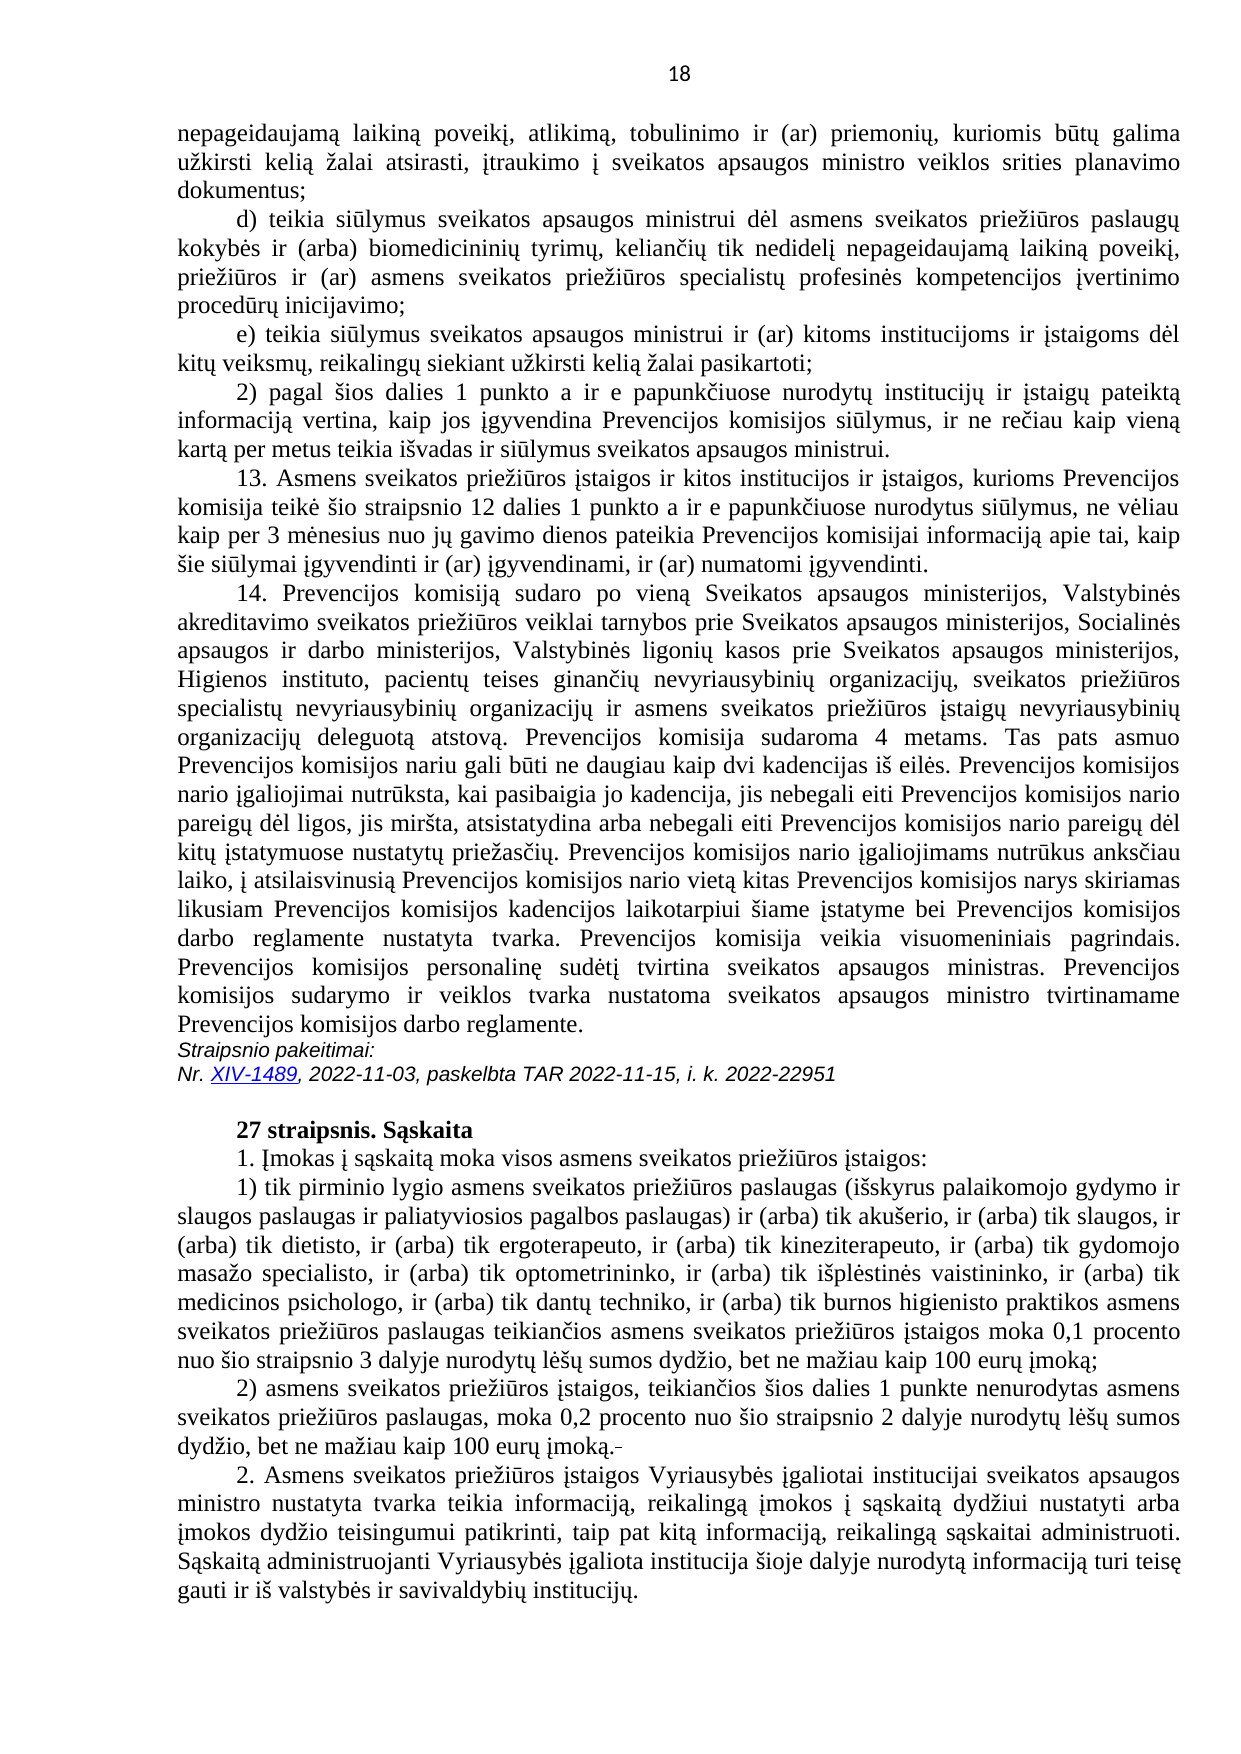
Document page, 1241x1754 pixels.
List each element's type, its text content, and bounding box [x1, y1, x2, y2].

text nepageidaujamą laikiną poveikį, atlikimą, tobulinimo ir (ar) priemonių, kuriomis būtų galima užkirsti kelią žalai atsirasti, įtraukimo į sveikatos apsaugos ministro veiklos srities planavimo dokumentus; [177, 118, 1181, 204]
text 1. Įmokas į sąskaitą moka visos asmens sveikatos priežiūros įstaigos: [177, 1143, 1181, 1172]
text 2) pagal šios dalies 1 punkto a ir e papunkčiuose nurodytų institucijų ir įstaigų pateiktą informaciją vertina, kaip jos įgyvendina Prevencijos komisijos siūlymus, ir ne rečiau kaip vieną kartą per metus teikia išvadas ir siūlymus sveikatos apsaugos ministrui. [177, 377, 1181, 463]
text d) teikia siūlymus sveikatos apsaugos ministrui dėl asmens sveikatos priežiūros paslaugų kokybės ir (arba) biomedicininių tyrimų, keliančių tik nedidelį nepageidaujamą laikiną poveikį, priežiūros ir (ar) asmens sveikatos priežiūros specialistų profesinės kompetencijos įvertinimo procedūrų inicijavimo; [177, 204, 1181, 319]
text 27 straipsnis. Sąskaita [177, 1115, 1181, 1143]
text Nr. XIV-1489, 2022-11-03, paskelbta TAR 2022-11-15, i. k. 2022-22951 [177, 1062, 1181, 1086]
text 13. Asmens sveikatos priežiūros įstaigos ir kitos institucijos ir įstaigos, kurioms Prevencijos komisija teikė šio straipsnio 12 dalies 1 punkto a ir e papunkčiuose nurodytus siūlymus, ne vėliau kaip per 3 mėnesius nuo jų gavimo dienos pateikia Prevencijos komisijai informaciją apie tai, kaip šie siūlymai įgyvendinti ir (ar) įgyvendinami, ir (ar) numatomi įgyvendinti. [177, 463, 1181, 578]
text 1) tik pirminio lygio asmens sveikatos priežiūros paslaugas (išskyrus palaikomojo gydymo ir slaugos paslaugas ir paliatyviosios pagalbos paslaugas) ir (arba) tik akušerio, ir (arba) tik slaugos, ir (arba) tik dietisto, ir (arba) tik ergoterapeuto, ir (arba) tik kineziterapeuto, ir (arba) tik gydomojo masažo specialisto, ir (arba) tik optometrininko, ir (arba) tik išplėstinės vaistininko, ir (arba) tik medicinos psichologo, ir (arba) tik dantų techniko, ir (arba) tik burnos higienisto praktikos asmens sveikatos priežiūros paslaugas teikiančios asmens sveikatos priežiūros įstaigos moka 0,1 procento nuo šio straipsnio 3 dalyje nurodytų lėšų sumos dydžio, bet ne mažiau kaip 100 eurų įmoką; [177, 1172, 1181, 1373]
text 2) asmens sveikatos priežiūros įstaigos, teikiančios šios dalies 1 punkte nenurodytas asmens sveikatos priežiūros paslaugas, moka 0,2 procento nuo šio straipsnio 2 dalyje nurodytų lėšų sumos dydžio, bet ne mažiau kaip 100 eurų įmoką. [177, 1373, 1181, 1460]
text 14. Prevencijos komisiją sudaro po vieną Sveikatos apsaugos ministerijos, Valstybinės akreditavimo sveikatos priežiūros veiklai tarnybos prie Sveikatos apsaugos ministerijos, Socialinės apsaugos ir darbo ministerijos, Valstybinės ligonių kasos prie Sveikatos apsaugos ministerijos, Higienos instituto, pacientų teises ginančių nevyriausybinių organizacijų, sveikatos priežiūros specialistų nevyriausybinių organizacijų ir asmens sveikatos priežiūros įstaigų nevyriausybinių organizacijų deleguotą atstovą. Prevencijos komisija sudaroma 4 metams. Tas pats asmuo Prevencijos komisijos nariu gali būti ne daugiau kaip dvi kadencijas iš eilės. Prevencijos komisijos nario įgaliojimai nutrūksta, kai pasibaigia jo kadencija, jis nebegali eiti Prevencijos komisijos nario pareigų dėl ligos, jis miršta, atsistatydina arba nebegali eiti Prevencijos komisijos nario pareigų dėl kitų įstatymuose nustatytų priežasčių. Prevencijos komisijos nario įgaliojimams nutrūkus anksčiau laiko, į atsilaisvinusią Prevencijos komisijos nario vietą kitas Prevencijos komisijos narys skiriamas likusiam Prevencijos komisijos kadencijos laikotarpiui šiame įstatyme bei Prevencijos komisijos darbo reglamente nustatyta tvarka. Prevencijos komisija veikia visuomeniniais pagrindais. Prevencijos komisijos personalinę sudėtį tvirtina sveikatos apsaugos ministras. Prevencijos komisijos sudarymo ir veiklos tvarka nustatoma sveikatos apsaugos ministro tvirtinamame Prevencijos komisijos darbo reglamente. [177, 578, 1181, 1038]
text e) teikia siūlymus sveikatos apsaugos ministrui ir (ar) kitoms institucijoms ir įstaigoms dėl kitų veiksmų, reikalingų siekiant užkirsti kelią žalai pasikartoti; [177, 319, 1181, 377]
text 2. Asmens sveikatos priežiūros įstaigos Vyriausybės įgaliotai institucijai sveikatos apsaugos ministro nustatyta tvarka teikia informaciją, reikalingą įmokos į sąskaitą dydžiui nustatyti arba įmokos dydžio teisingumui patikrinti, taip pat kitą informaciją, reikalingą sąskaitai administruoti. Sąskaitą administruojanti Vyriausybės įgaliota institucija šioje dalyje nurodytą informaciją turi teisę gauti ir iš valstybės ir savivaldybių institucijų. [177, 1460, 1181, 1603]
text Straipsnio pakeitimai: [177, 1038, 1181, 1062]
